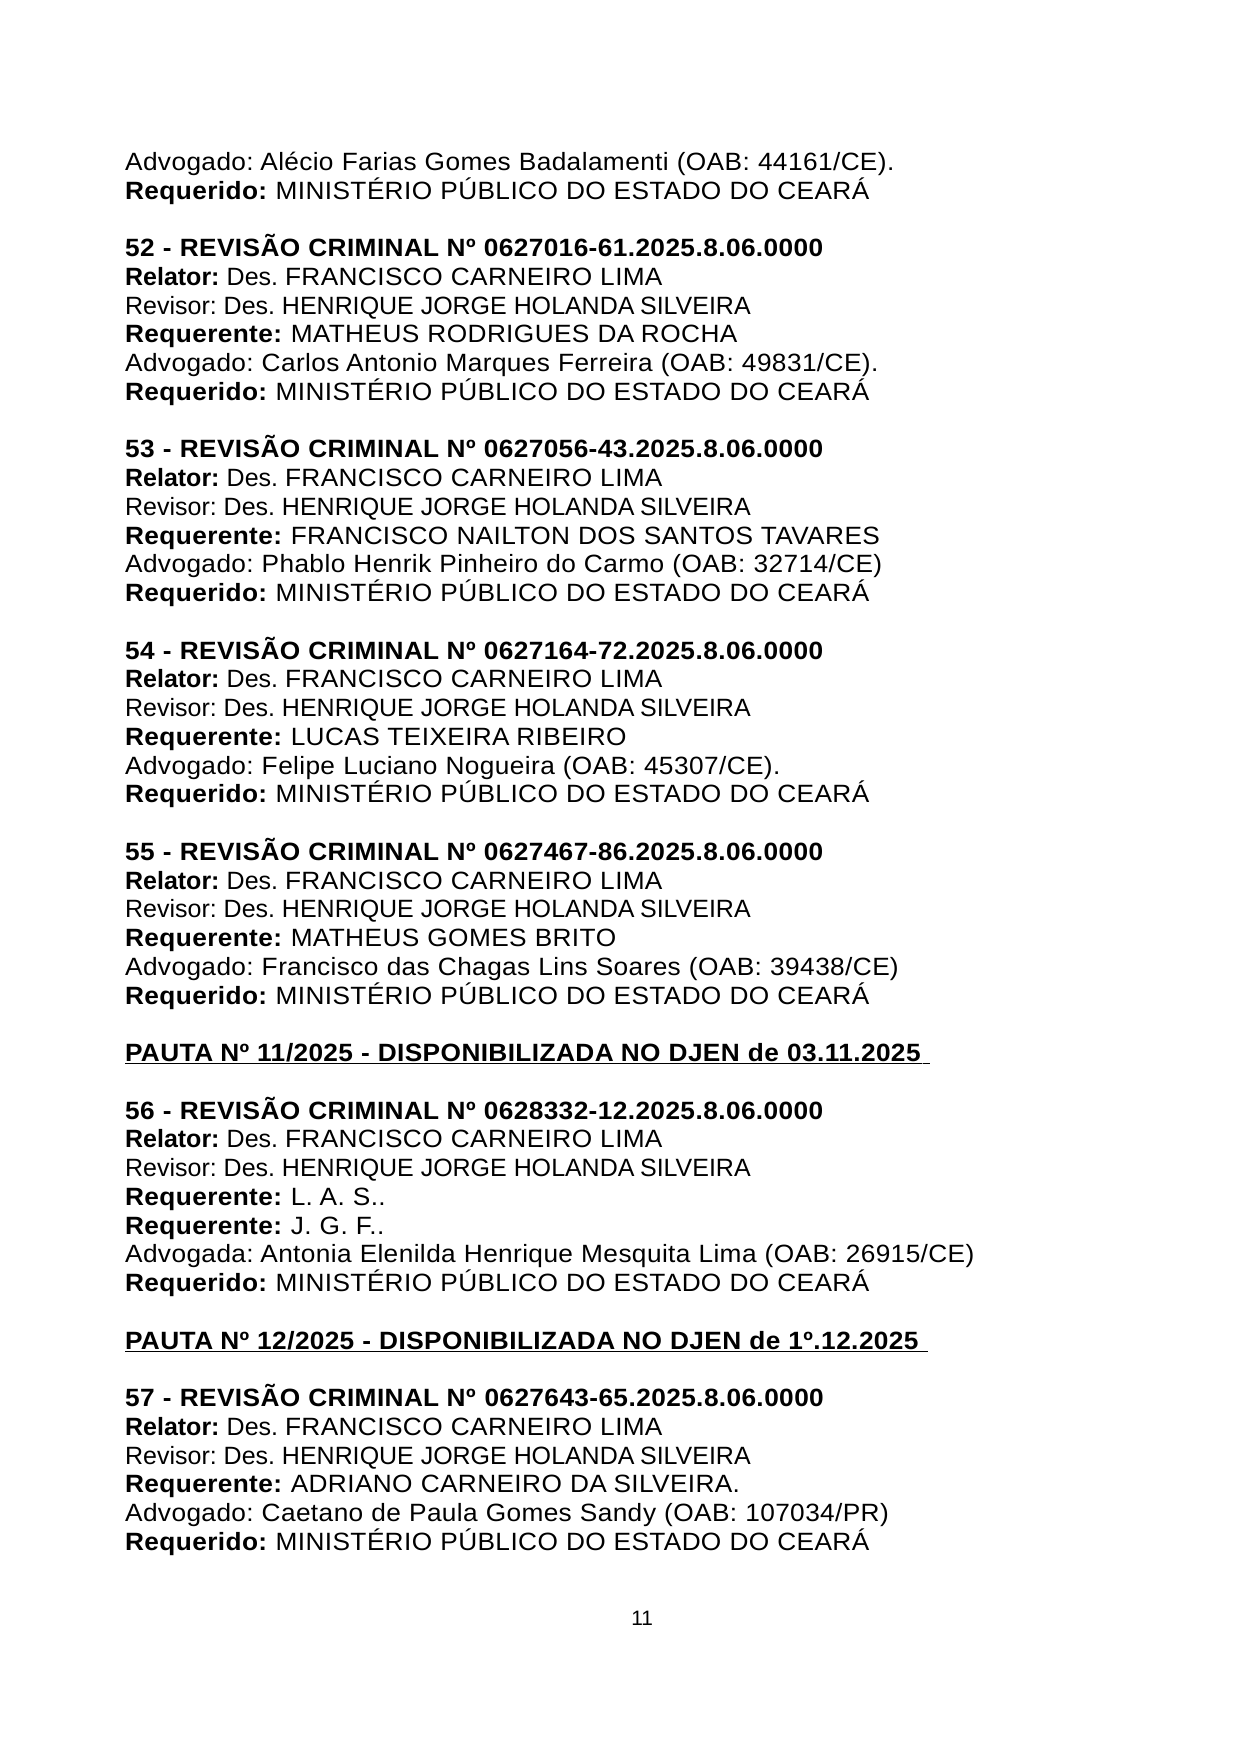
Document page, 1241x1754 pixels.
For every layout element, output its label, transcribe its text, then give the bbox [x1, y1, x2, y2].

text Revisor: Des. HENRIQUE JORGE HOLANDA SILVEIRA [125, 492, 1158, 521]
text Requerente: MATHEUS RODRIGUES DA ROCHA [125, 319, 1159, 348]
text 54 - REVISÃO CRIMINAL Nº 0627164-72.2025.8.06.0000 [125, 636, 1159, 664]
text Relator: Des. FRANCISCO CARNEIRO LIMA [125, 1124, 1158, 1153]
text Requerido: MINISTÉRIO PÚBLICO DO ESTADO DO CEARÁ [125, 578, 1159, 607]
text Advogado: Francisco das Chagas Lins Soares (OAB: 39438/CE) [125, 952, 1159, 981]
text Relator: Des. FRANCISCO CARNEIRO LIMA [125, 463, 1158, 492]
text Requerido: MINISTÉRIO PÚBLICO DO ESTADO DO CEARÁ [125, 779, 1159, 808]
text Requerente: J. G. F.. [125, 1211, 1159, 1239]
text Requerente: L. A. S.. [125, 1182, 1159, 1211]
text Advogado: Caetano de Paula Gomes Sandy (OAB: 107034/PR) [125, 1498, 1159, 1527]
text Relator: Des. FRANCISCO CARNEIRO LIMA [125, 866, 1158, 894]
text PAUTA Nº 12/2025 - DISPONIBILIZADA NO DJEN de 1º.12.2025 [125, 1326, 1158, 1354]
text Requerente: LUCAS TEIXEIRA RIBEIRO [125, 722, 1159, 751]
text Advogado: Felipe Luciano Nogueira (OAB: 45307/CE). [125, 751, 1159, 779]
text Requerente: ADRIANO CARNEIRO DA SILVEIRA. [125, 1469, 1159, 1498]
text 52 - REVISÃO CRIMINAL Nº 0627016-61.2025.8.06.0000 [125, 233, 1159, 262]
text Revisor: Des. HENRIQUE JORGE HOLANDA SILVEIRA [125, 693, 1158, 722]
text 53 - REVISÃO CRIMINAL Nº 0627056-43.2025.8.06.0000 [125, 434, 1159, 463]
text Requerido: MINISTÉRIO PÚBLICO DO ESTADO DO CEARÁ [125, 1268, 1159, 1297]
text Advogado: Carlos Antonio Marques Ferreira (OAB: 49831/CE). [125, 348, 1159, 377]
text Advogado: Phablo Henrik Pinheiro do Carmo (OAB: 32714/CE) [125, 549, 1159, 578]
text Requerido: MINISTÉRIO PÚBLICO DO ESTADO DO CEARÁ [125, 981, 1159, 1009]
text 57 - REVISÃO CRIMINAL Nº 0627643-65.2025.8.06.0000 [125, 1383, 1159, 1412]
text Requerido: MINISTÉRIO PÚBLICO DO ESTADO DO CEARÁ [125, 377, 1159, 406]
text Relator: Des. FRANCISCO CARNEIRO LIMA [125, 664, 1158, 693]
text Relator: Des. FRANCISCO CARNEIRO LIMA [125, 1412, 1158, 1441]
text Revisor: Des. HENRIQUE JORGE HOLANDA SILVEIRA [125, 1153, 1158, 1182]
text Revisor: Des. HENRIQUE JORGE HOLANDA SILVEIRA [125, 1441, 1158, 1469]
text 56 - REVISÃO CRIMINAL Nº 0628332-12.2025.8.06.0000 [125, 1096, 1159, 1124]
text 55 - REVISÃO CRIMINAL Nº 0627467-86.2025.8.06.0000 [125, 837, 1159, 866]
text Relator: Des. FRANCISCO CARNEIRO LIMA [125, 262, 1158, 291]
text Requerente: MATHEUS GOMES BRITO [125, 923, 1159, 952]
text PAUTA Nº 11/2025 - DISPONIBILIZADA NO DJEN de 03.11.2025 [125, 1038, 1158, 1067]
text Requerente: FRANCISCO NAILTON DOS SANTOS TAVARES [125, 521, 1159, 549]
text Revisor: Des. HENRIQUE JORGE HOLANDA SILVEIRA [125, 894, 1158, 923]
text Advogada: Antonia Elenilda Henrique Mesquita Lima (OAB: 26915/CE) [125, 1239, 1159, 1268]
text Requerido: MINISTÉRIO PÚBLICO DO ESTADO DO CEARÁ [125, 176, 1159, 204]
text Requerido: MINISTÉRIO PÚBLICO DO ESTADO DO CEARÁ [125, 1527, 1159, 1556]
text Advogado: Alécio Farias Gomes Badalamenti (OAB: 44161/CE). [125, 147, 1159, 176]
text Revisor: Des. HENRIQUE JORGE HOLANDA SILVEIRA [125, 291, 1158, 319]
